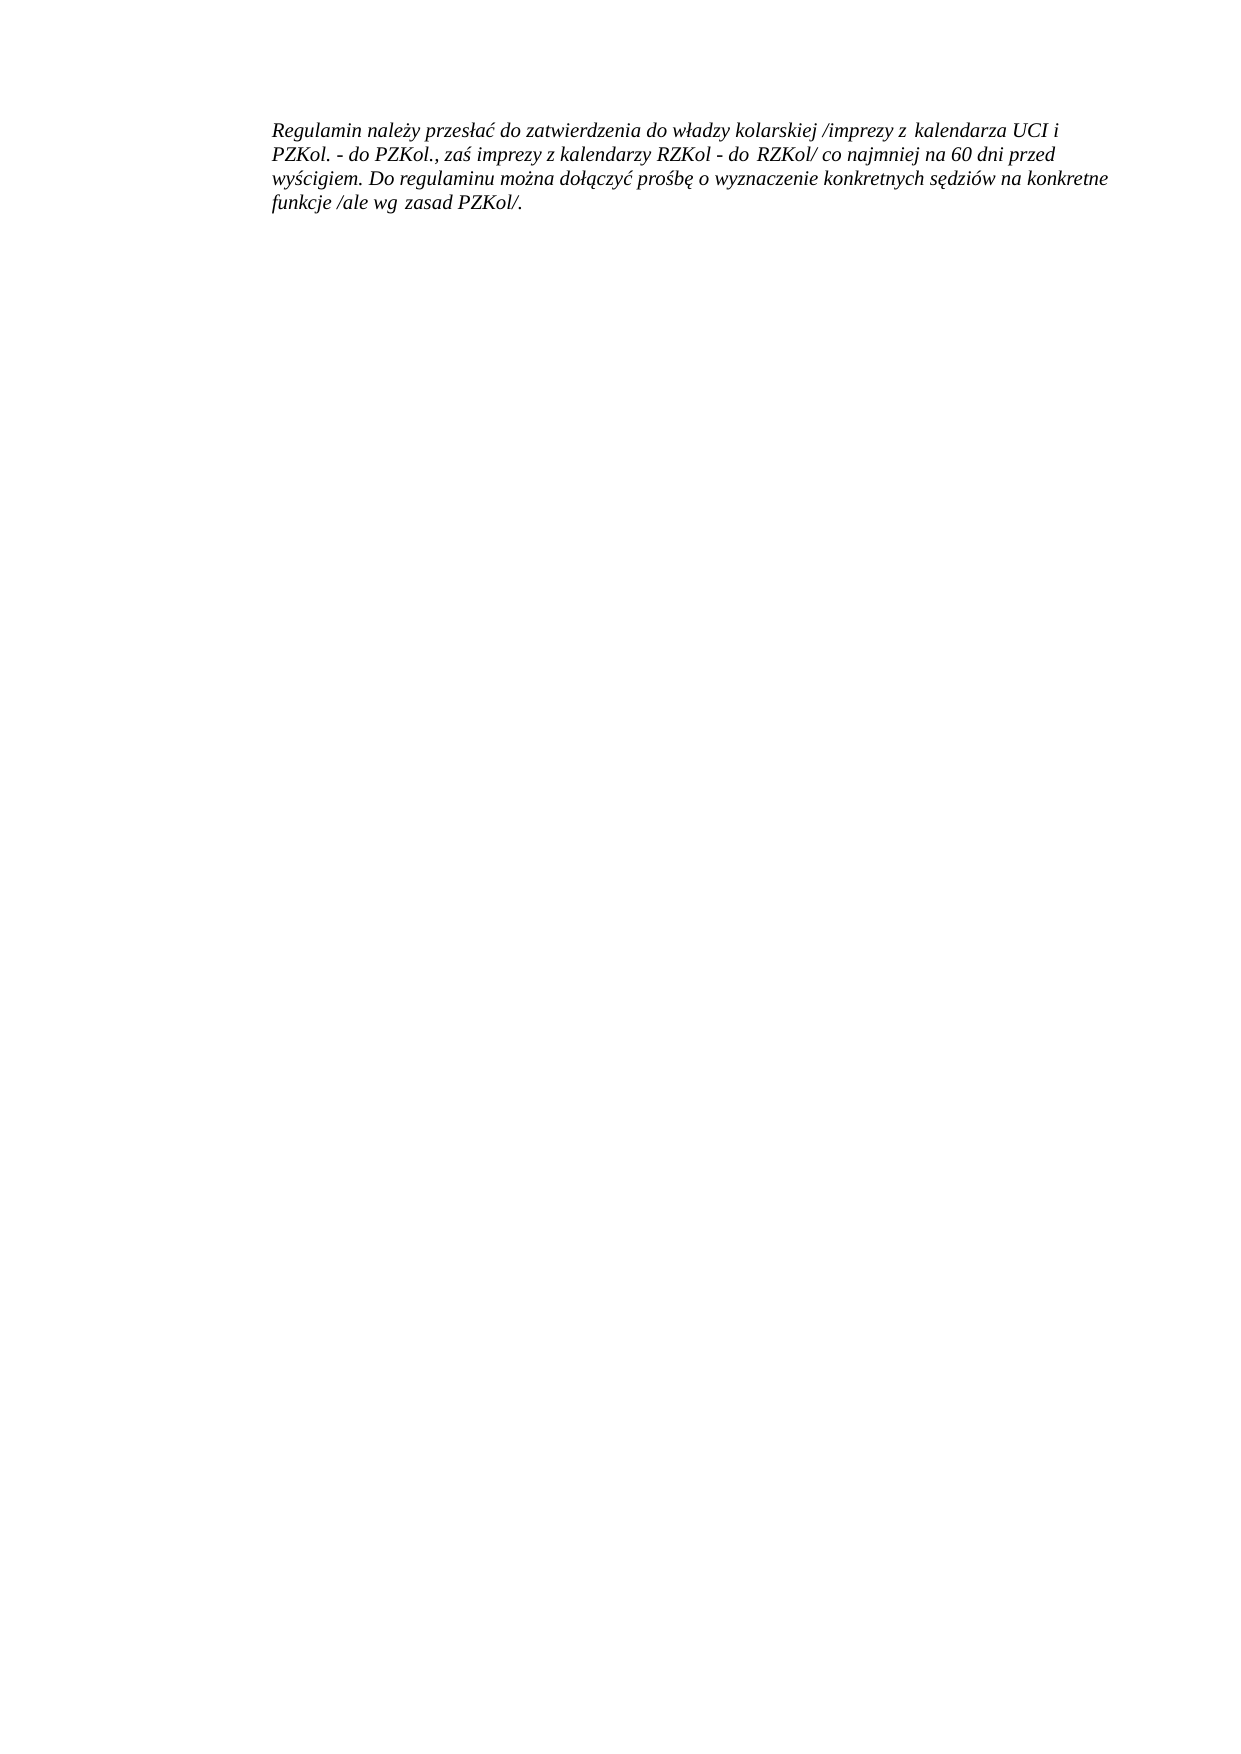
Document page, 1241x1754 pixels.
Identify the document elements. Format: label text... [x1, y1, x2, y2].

list Regulamin należy przesłać do zatwierdzenia do władzy kolarskiej /imprezy z kalendarza UCI i PZKol. - do PZKol., zaś imprezy z kalendarzy RZKol - do RZKol/ co najmniej na 60 dni przed wyścigiem. Do regulaminu można dołączyć prośbę o wyznaczenie konkretnych sędziów na konkretne funkcje /ale wg zasad PZKol/. [272, 118, 1122, 214]
